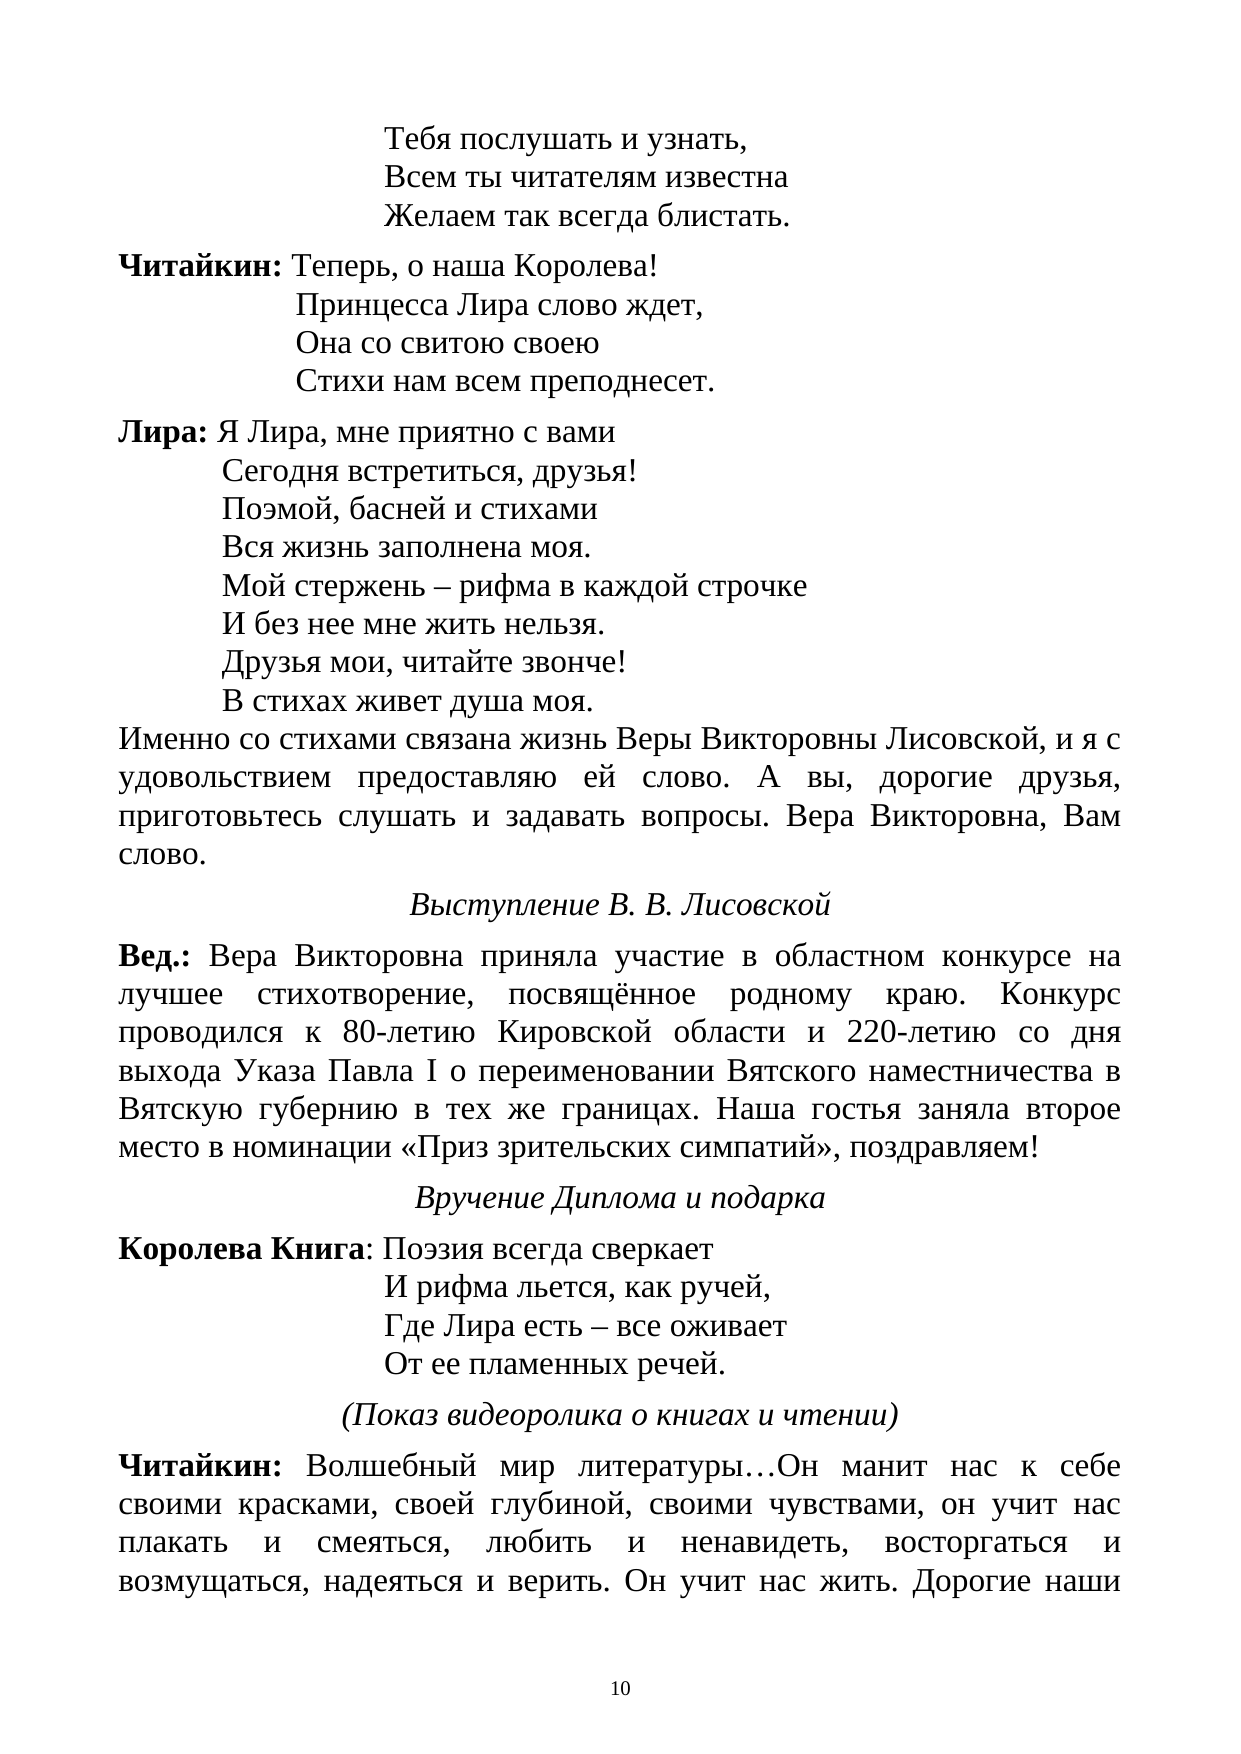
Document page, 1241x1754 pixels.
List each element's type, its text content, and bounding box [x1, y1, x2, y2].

text Выступление В. В. Лисовской [118, 884, 1122, 922]
text Всем ты читателям известна [118, 156, 1122, 195]
text От ее пламенных речей. [118, 1343, 1122, 1381]
text Читайкин: Теперь, о наша Королева! [118, 246, 1122, 284]
text Вся жизнь заполнена моя. [118, 526, 1122, 565]
text Поэмой, басней и стихами [118, 488, 1122, 526]
text Читайкин: Волшебный мир литературы…Он манит нас к себе своими красками, своей глубиной, своими чувствами, он учит нас плакать и смеяться, любить и ненавидеть, восторгаться и возмущаться, надеяться и верить. Он учит нас жить. Дорогие наши [118, 1445, 1122, 1598]
text Вручение Диплома и подарка [118, 1177, 1122, 1216]
text Стихи нам всем преподнесет. [118, 361, 1122, 399]
text Вед.: Вера Викторовна приняла участие в областном конкурсе на лучшее стихотворение, посвящённое родному краю. Конкурс проводился к 80-летию Кировской области и 220-летию со дня выхода Указа Павла I о переименовании Вятского наместничества в Вятскую губернию в тех же границах. Наша гостья заняла второе место в номинации «Приз зрительских симпатий», поздравляем! [118, 935, 1122, 1165]
text Тебя послушать и узнать, [118, 118, 1122, 156]
text В стихах живет душа моя. [118, 680, 1122, 718]
text Именно со стихами связана жизнь Веры Викторовны Лисовской, и я с удовольствием предоставляю ей слово. А вы, дорогие друзья, приготовьтесь слушать и задавать вопросы. Вера Викторовна, Вам слово. [118, 718, 1122, 871]
text Мой стержень – рифма в каждой строчке [118, 565, 1122, 603]
text Сегодня встретиться, друзья! [118, 450, 1122, 488]
text Где Лира есть – все оживает [118, 1305, 1122, 1343]
text Друзья мои, читайте звонче! [118, 641, 1122, 680]
text И рифма льется, как ручей, [118, 1266, 1122, 1305]
text И без нее мне жить нельзя. [118, 603, 1122, 641]
text Королева Книга: Поэзия всегда сверкает [118, 1228, 1122, 1266]
text Она со свитою своею [118, 322, 1122, 361]
text (Показ видеоролика о книгах и чтении) [118, 1394, 1122, 1432]
text Лира: Я Лира, мне приятно с вами [118, 411, 1122, 450]
text Желаем так всегда блистать. [118, 195, 1122, 233]
text Принцесса Лира слово ждет, [118, 284, 1122, 322]
